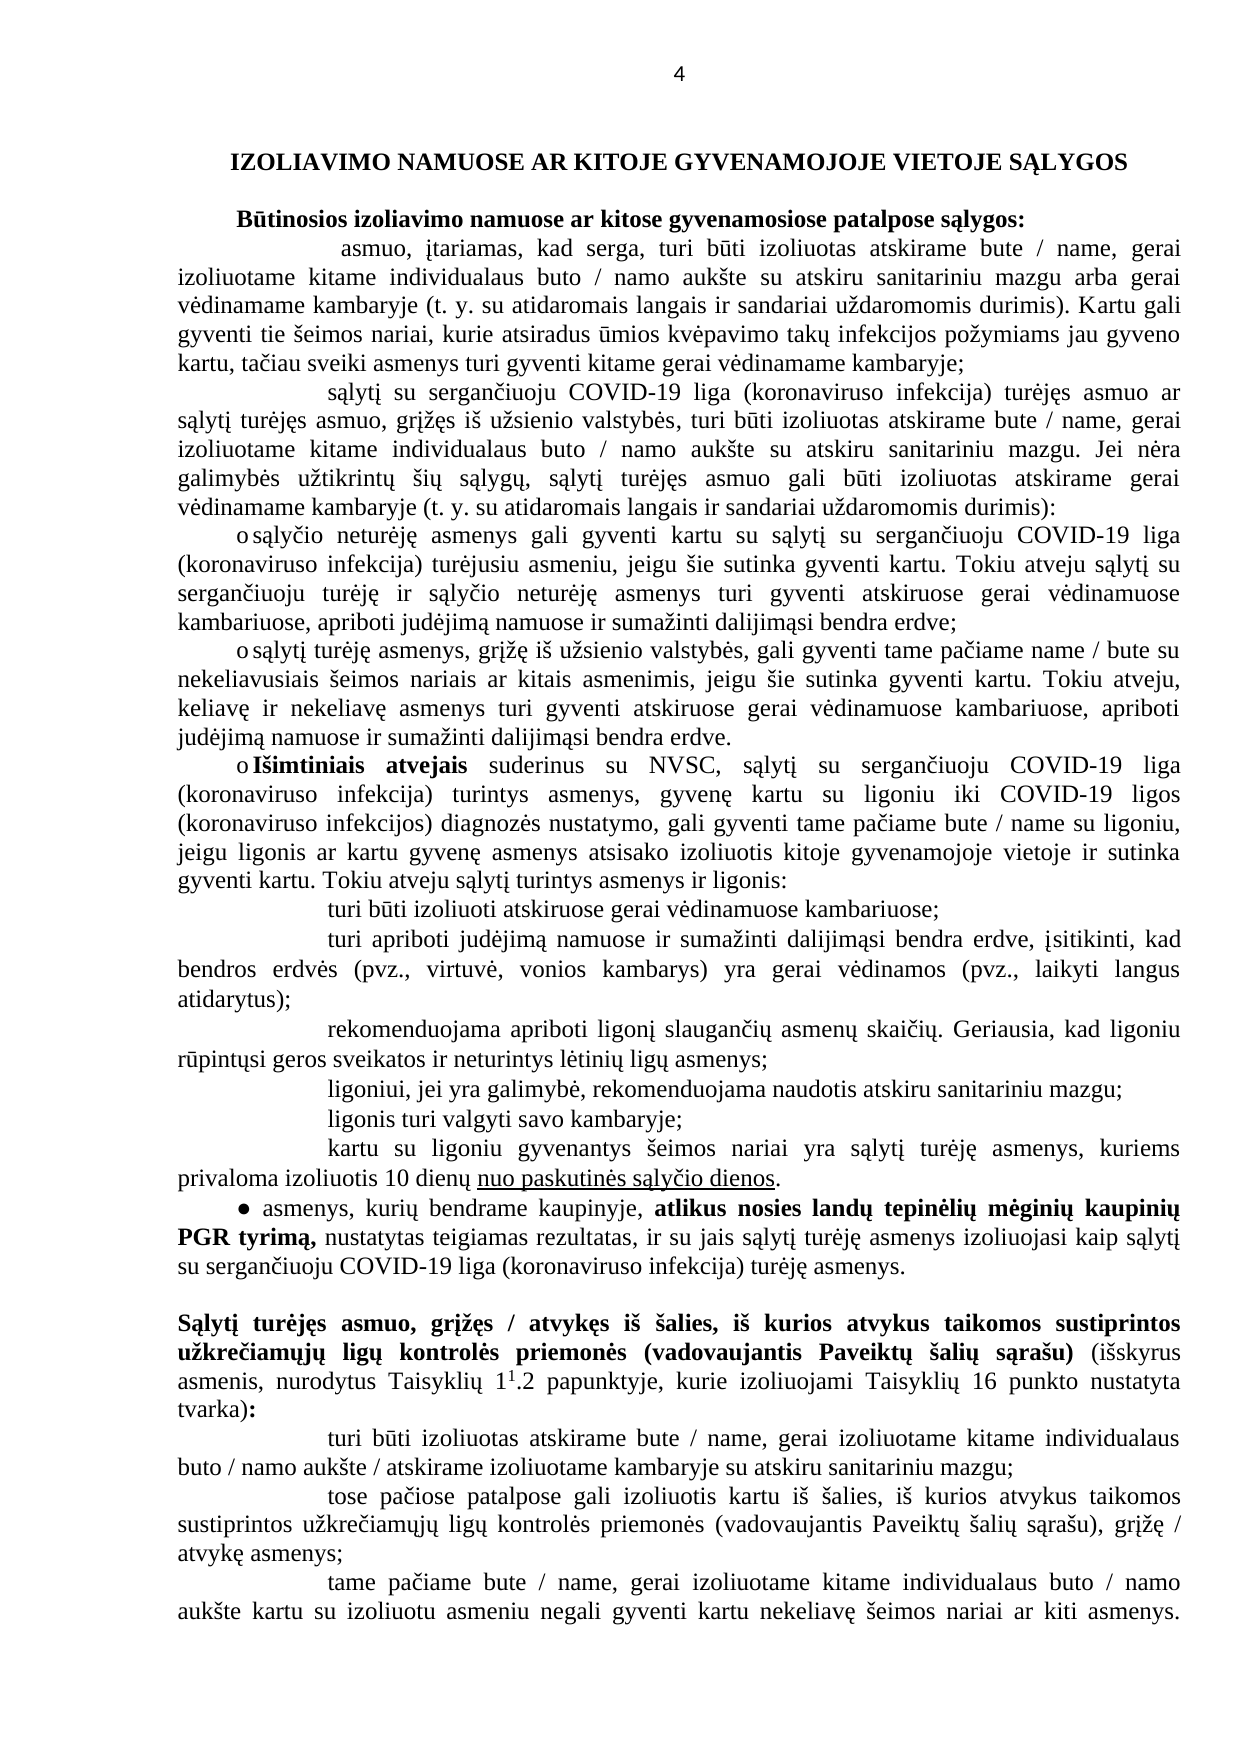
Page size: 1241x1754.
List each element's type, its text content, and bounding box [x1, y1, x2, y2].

text  ligonis turi valgyti savo kambaryje; [177, 1104, 1181, 1132]
text izoliavimo namuose ar kitoje gyvenamojoje vietoje sąlygos [177, 147, 1181, 176]
text o sąlyčio neturėję asmenys gali gyventi kartu su sąlytį su sergančiuoju COVID-19 liga (koronaviruso infekcija) turėjusiu asmeniu, jeigu šie sutinka gyventi kartu. Tokiu atveju sąlytį su sergančiuoju turėję ir sąlyčio neturėję asmenys turi gyventi atskiruose gerai vėdinamuose kambariuose, apriboti judėjimą namuose ir sumažinti dalijimąsi bendra erdve; [177, 521, 1181, 636]
text  sąlytį su sergančiuoju COVID-19 liga (koronaviruso infekcija) turėjęs asmuo ar sąlytį turėjęs asmuo, grįžęs iš užsienio valstybės, turi būti izoliuotas atskirame bute / name, gerai izoliuotame kitame individualaus buto / namo aukšte su atskiru sanitariniu mazgu. Jei nėra galimybės užtikrintų šių sąlygų, sąlytį turėjęs asmuo gali būti izoliuotas atskirame gerai vėdinamame kambaryje (t. y. su atidaromais langais ir sandariai uždaromomis durimis): [177, 377, 1181, 521]
text  turi būti izoliuoti atskiruose gerai vėdinamuose kambariuose; [177, 894, 1181, 923]
text o sąlytį turėję asmenys, grįžę iš užsienio valstybės, gali gyventi tame pačiame name / bute su nekeliavusiais šeimos nariais ar kitais asmenimis, jeigu šie sutinka gyventi kartu. Tokiu atveju, keliavę ir nekeliavę asmenys turi gyventi atskiruose gerai vėdinamuose kambariuose, apriboti judėjimą namuose ir sumažinti dalijimąsi bendra erdve. [177, 636, 1181, 751]
text  turi apriboti judėjimą namuose ir sumažinti dalijimąsi bendra erdve, įsitikinti, kad bendros erdvės (pvz., virtuvė, vonios kambarys) yra gerai vėdinamos (pvz., laikyti langus atidarytus); [177, 924, 1181, 1013]
text o Išimtiniais atvejais suderinus su NVSC, sąlytį su sergančiuoju COVID-19 liga (koronaviruso infekcija) turintys asmenys, gyvenę kartu su ligoniu iki COVID-19 ligos (koronaviruso infekcijos) diagnozės nustatymo, gali gyventi tame pačiame bute / name su ligoniu, jeigu ligonis ar kartu gyvenę asmenys atsisako izoliuotis kitoje gyvenamojoje vietoje ir sutinka gyventi kartu. Tokiu atveju sąlytį turintys asmenys ir ligonis: [177, 751, 1181, 894]
text ● asmenys, kurių bendrame kaupinyje, atlikus nosies landų tepinėlių mėginių kaupinių PGR tyrimą, nustatytas teigiamas rezultatas, ir su jais sąlytį turėję asmenys izoliuojasi kaip sąlytį su sergančiuoju COVID-19 liga (koronaviruso infekcija) turėję asmenys. [177, 1193, 1181, 1279]
text  asmuo, įtariamas, kad serga, turi būti izoliuotas atskirame bute / name, gerai izoliuotame kitame individualaus buto / namo aukšte su atskiru sanitariniu mazgu arba gerai vėdinamame kambaryje (t. y. su atidaromais langais ir sandariai uždaromomis durimis). Kartu gali gyventi tie šeimos nariai, kurie atsiradus ūmios kvėpavimo takų infekcijos požymiams jau gyveno kartu, tačiau sveiki asmenys turi gyventi kitame gerai vėdinamame kambaryje; [177, 233, 1181, 377]
text  kartu su ligoniu gyvenantys šeimos nariai yra sąlytį turėję asmenys, kuriems privaloma izoliuotis 10 dienų nuo paskutinės sąlyčio dienos. [177, 1133, 1181, 1192]
text  ligoniui, jei yra galimybė, rekomenduojama naudotis atskiru sanitariniu mazgu; [177, 1074, 1181, 1102]
text Sąlytį turėjęs asmuo, grįžęs / atvykęs iš šalies, iš kurios atvykus taikomos sustiprintos užkrečiamųjų ligų kontrolės priemonės (vadovaujantis Paveiktų šalių sąrašu) (išskyrus asmenis, nurodytus Taisyklių 11.2 papunktyje, kurie izoliuojami Taisyklių 16 punkto nustatyta tvarka): [177, 1308, 1181, 1423]
text  turi būti izoliuotas atskirame bute / name, gerai izoliuotame kitame individualaus buto / namo aukšte / atskirame izoliuotame kambaryje su atskiru sanitariniu mazgu; [177, 1423, 1181, 1481]
text  tame pačiame bute / name, gerai izoliuotame kitame individualaus buto / namo aukšte kartu su izoliuotu asmeniu negali gyventi kartu nekeliavę šeimos nariai ar kiti asmenys. [177, 1567, 1181, 1624]
text  rekomenduojama apriboti ligonį slaugančių asmenų skaičių. Geriausia, kad ligoniu rūpintųsi geros sveikatos ir neturintys lėtinių ligų asmenys; [177, 1014, 1181, 1073]
text  tose pačiose patalpose gali izoliuotis kartu iš šalies, iš kurios atvykus taikomos sustiprintos užkrečiamųjų ligų kontrolės priemonės (vadovaujantis Paveiktų šalių sąrašu), grįžę / atvykę asmenys; [177, 1481, 1181, 1567]
text Būtinosios izoliavimo namuose ar kitose gyvenamosiose patalpose sąlygos: [177, 204, 1181, 233]
